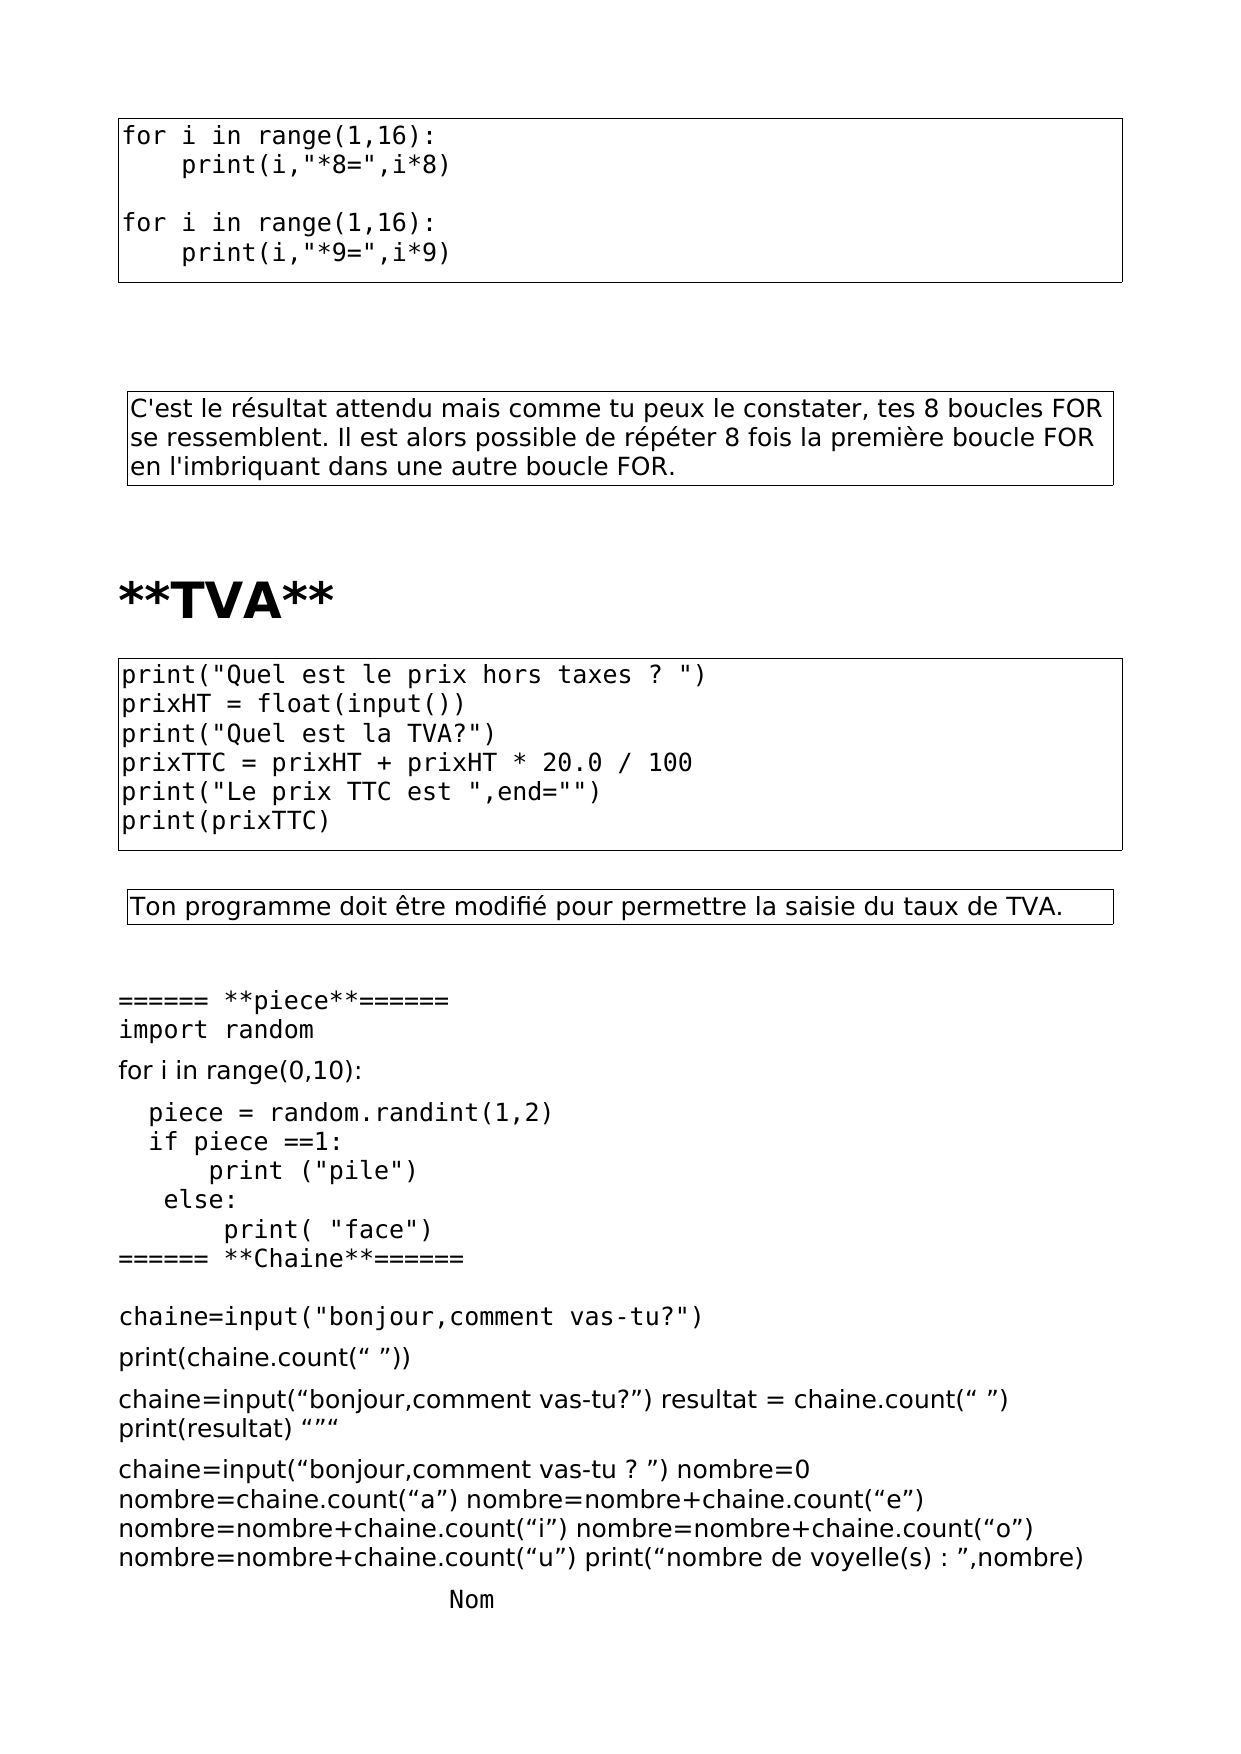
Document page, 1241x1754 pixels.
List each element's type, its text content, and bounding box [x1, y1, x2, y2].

text chaine=input(“bonjour,comment vas-tu?”) resultat = chaine.count(“ ”) print(resultat) “”“ [118, 1385, 1122, 1443]
table_header for i in range(1,16): print(i,"*8=",i*8) for i in range(1,16): print(i,"*9=",i*9) [119, 119, 1122, 282]
table_header Ton programme doit être modifié pour permettre la saisie du taux de TVA. [128, 890, 1113, 924]
text print(chaine.count(“ ”)) [118, 1343, 1122, 1372]
text chaine=input(“bonjour,comment vas-tu ? ”) nombre=0 nombre=chaine.count(“a”) nombre=nombre+chaine.count(“e”) nombre=nombre+chaine.count(“i”) nombre=nombre+chaine.count(“o”) nombre=nombre+chaine.count(“u”) print(“nombre de voyelle(s) : ”,nombre) [118, 1456, 1122, 1572]
text piece = random.randint(1,2) if piece ==1: print ("pile") else: print( "face") ====== **Chaine**====== chaine=input("bonjour,comment vas-tu?") [118, 1098, 1122, 1331]
table_header print("Quel est le prix hors taxes ? ") prixHT = float(input()) print("Quel est la TVA?") prixTTC = prixHT + prixHT * 20.0 / 100 print("Le prix TTC est ",end="") print(prixTTC) [119, 659, 1122, 850]
subtitle **TVA** [118, 572, 1122, 630]
text Nom [118, 1585, 1122, 1614]
table_header C'est le résultat attendu mais comme tu peux le constater, tes 8 boucles FOR se ressemblent. Il est alors possible de répéter 8 fois la première boucle FOR en l'imbriquant dans une autre boucle FOR. [128, 392, 1113, 484]
text ====== **piece**====== import random [118, 986, 1122, 1045]
text for i in range(0,10): [118, 1056, 1122, 1086]
